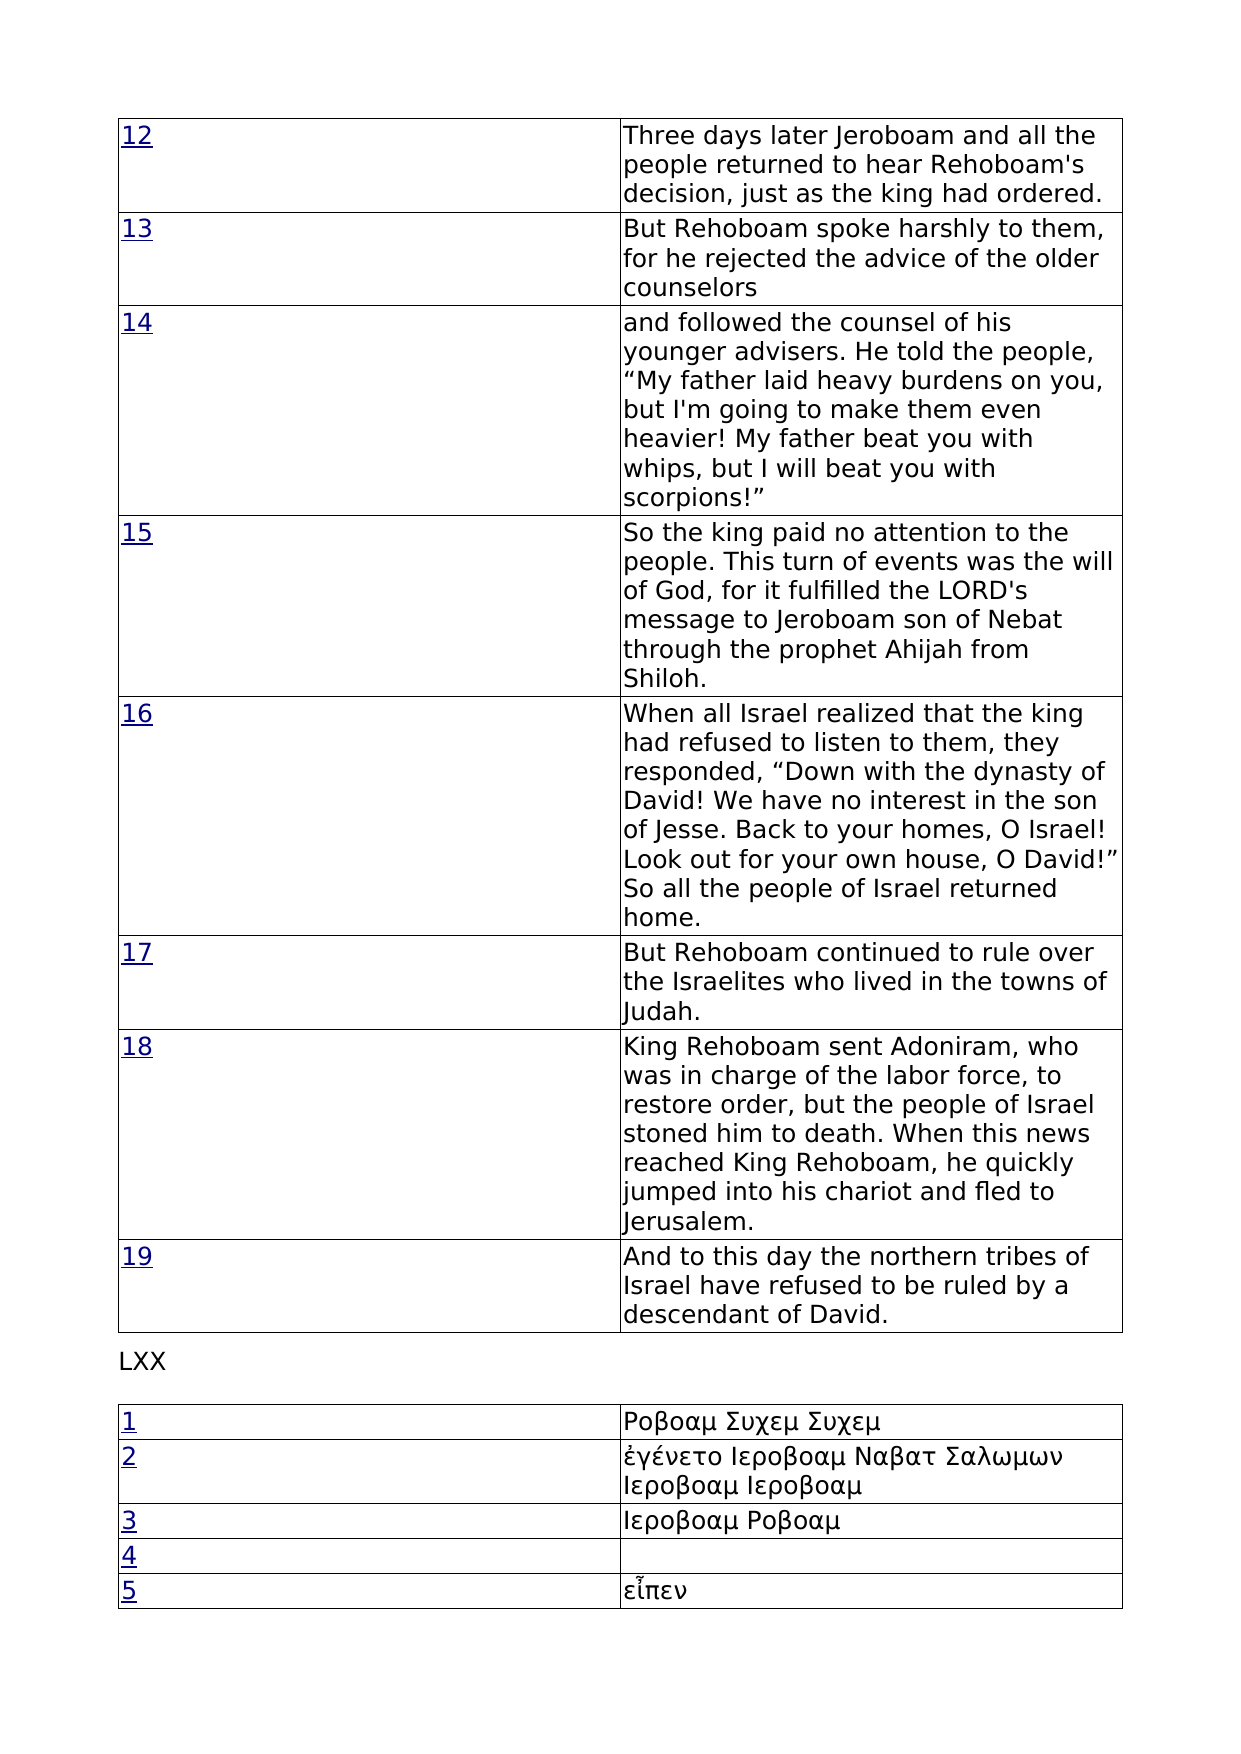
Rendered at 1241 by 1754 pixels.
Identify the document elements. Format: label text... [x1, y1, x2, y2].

table_cell And to this day the northern tribes of Israel have refused to be ruled by a descendant of David. [621, 1240, 1122, 1332]
table_cell and followed the counsel of his younger advisers. He told the people, “My father laid heavy burdens on you, but I'm going to make them even heavier! My father beat you with whips, but I will beat you with scorpions!” [621, 306, 1122, 515]
table_cell ἐγένετο Ιεροβοαμ Ναβατ Σαλωμων Ιεροβοαμ Ιεροβοαμ [621, 1440, 1122, 1503]
table_cell 19 [119, 1240, 620, 1332]
table_cell Three days later Jeroboam and all the people returned to hear Rehoboam's decision, just as the king had ordered. [621, 119, 1122, 212]
table_cell 14 [119, 306, 620, 515]
table_cell 3 [119, 1504, 620, 1538]
table_cell 12 [119, 119, 620, 212]
table_cell 4 [119, 1539, 620, 1573]
table_cell But Rehoboam spoke harshly to them, for he rejected the advice of the older counselors [621, 213, 1122, 305]
table_cell So the king paid no attention to the people. This turn of events was the will of God, for it fulfilled the LORD's message to Jeroboam son of Nebat through the prophet Ahijah from Shiloh. [621, 516, 1122, 696]
table_cell εἶπεν [621, 1574, 1122, 1608]
table_cell King Rehoboam sent Adoniram, who was in charge of the labor force, to restore order, but the people of Israel stoned him to death. When this news reached King Rehoboam, he quickly jumped into his chariot and fled to Jerusalem. [621, 1030, 1122, 1239]
table_cell But Rehoboam continued to rule over the Israelites who lived in the towns of Judah. [621, 936, 1122, 1029]
table_cell 2 [119, 1440, 620, 1503]
table_cell When all Israel realized that the king had refused to listen to them, they responded, “Down with the dynasty of David! We have no interest in the son of Jesse. Back to your homes, O Israel! Look out for your own house, O David!” So all the people of Israel returned home. [621, 697, 1122, 935]
text LXX [118, 1347, 1122, 1376]
table_cell 13 [119, 213, 620, 305]
table_cell 5 [119, 1574, 620, 1608]
table_header 1 [119, 1405, 620, 1439]
table_cell 15 [119, 516, 620, 696]
table_header Ροβοαμ Συχεμ Συχεμ [621, 1405, 1122, 1439]
table_cell 16 [119, 697, 620, 935]
table_cell 18 [119, 1030, 620, 1239]
table_cell [621, 1539, 1122, 1573]
table_cell Ιεροβοαμ Ροβοαμ [621, 1504, 1122, 1538]
table_cell 17 [119, 936, 620, 1029]
